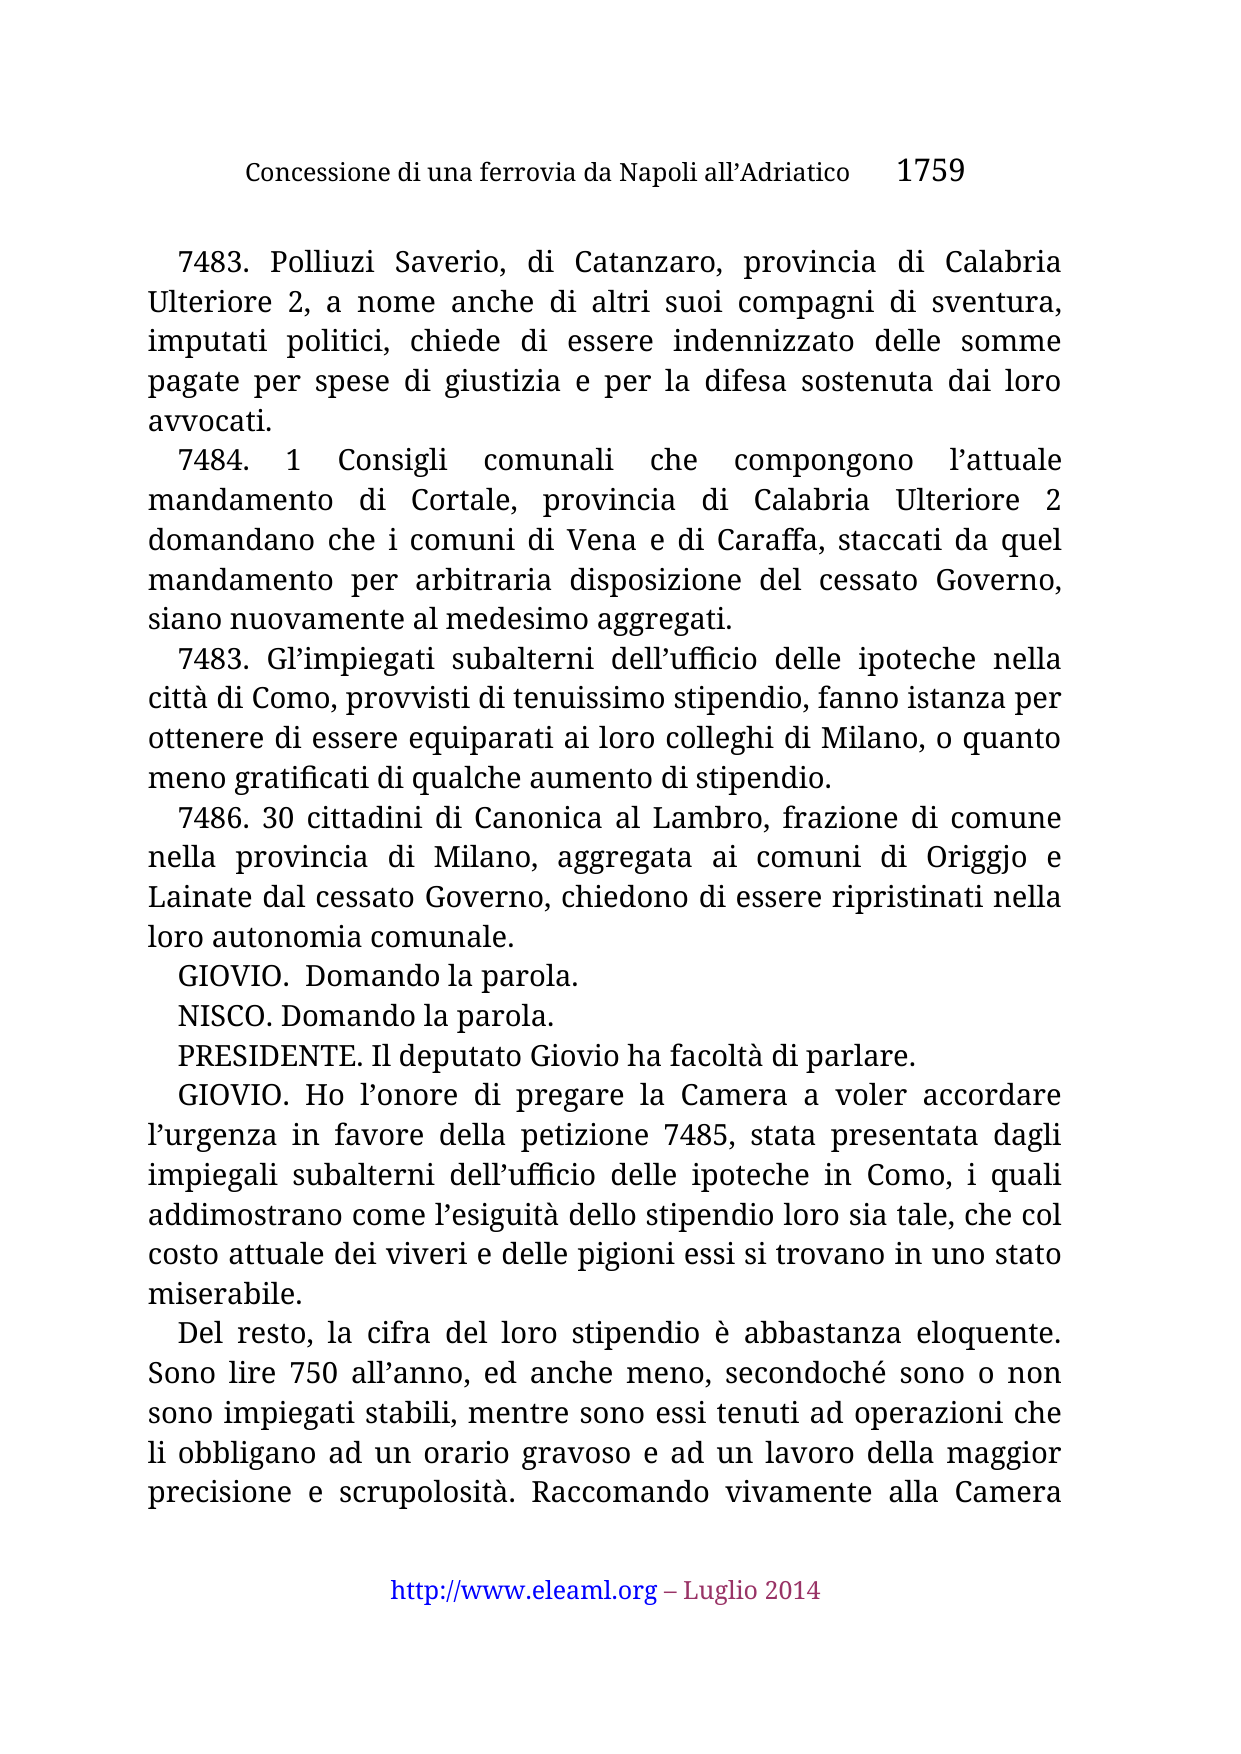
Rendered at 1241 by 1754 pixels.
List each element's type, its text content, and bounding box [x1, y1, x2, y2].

text 7483. Polliuzi Saverio, di Catanzaro, provincia di Calabria Ulteriore 2, a nome anche di altri suoi compagni di sventura, imputati politici, chiede di essere indennizzato delle somme pagate per spese di giustizia e per la difesa sostenuta dai loro avvocati. [148, 241, 1063, 440]
text 7484. 1 Consigli comunali che compongono l’attuale mandamento di Cortale, provincia di Calabria Ulteriore 2 domandano che i comuni di Vena e di Caraffa, staccati da quel mandamento per arbitraria disposizione del cessato Governo, siano nuovamente al medesimo aggregati. [148, 440, 1063, 638]
text PRESIDENTE. Il deputato Giovio ha facoltà di parlare. [148, 1035, 1063, 1075]
text Del resto, la cifra del loro stipendio è abbastanza eloquente. Sono lire 750 all’anno, ed anche meno, secondoché sono o non sono impiegati stabili, mentre sono essi tenuti ad operazioni che li obbligano ad un orario gravoso e ad un lavoro della maggior precisione e scrupolosità. Raccomando vivamente alla Camera [148, 1313, 1063, 1511]
text NISCO. Domando la parola. [148, 995, 1063, 1035]
text 7483. Gl’impiegati subalterni dell’ufficio delle ipoteche nella città di Como, provvisti di tenuissimo stipendio, fanno istanza per ottenere di essere equiparati ai loro colleghi di Milano, o quanto meno gratificati di qualche aumento di stipendio. [148, 638, 1063, 797]
text GIOVIO. Ho l’onore di pregare la Camera a voler accordare l’urgenza in favore della petizione 7485, stata presentata dagli impiegali subalterni dell’ufficio delle ipoteche in Como, i quali addimostrano come l’esiguità dello stipendio loro sia tale, che col costo attuale dei viveri e delle pigioni essi si trovano in uno stato miserabile. [148, 1075, 1063, 1313]
text GIOVIO. Domando la parola. [148, 956, 1063, 995]
text 7486. 30 cittadini di Canonica al Lambro, frazione di comune nella provincia di Milano, aggregata ai comuni di Origgjo e Lainate dal cessato Governo, chiedono di essere ripristinati nella loro autonomia comunale. [148, 797, 1063, 956]
